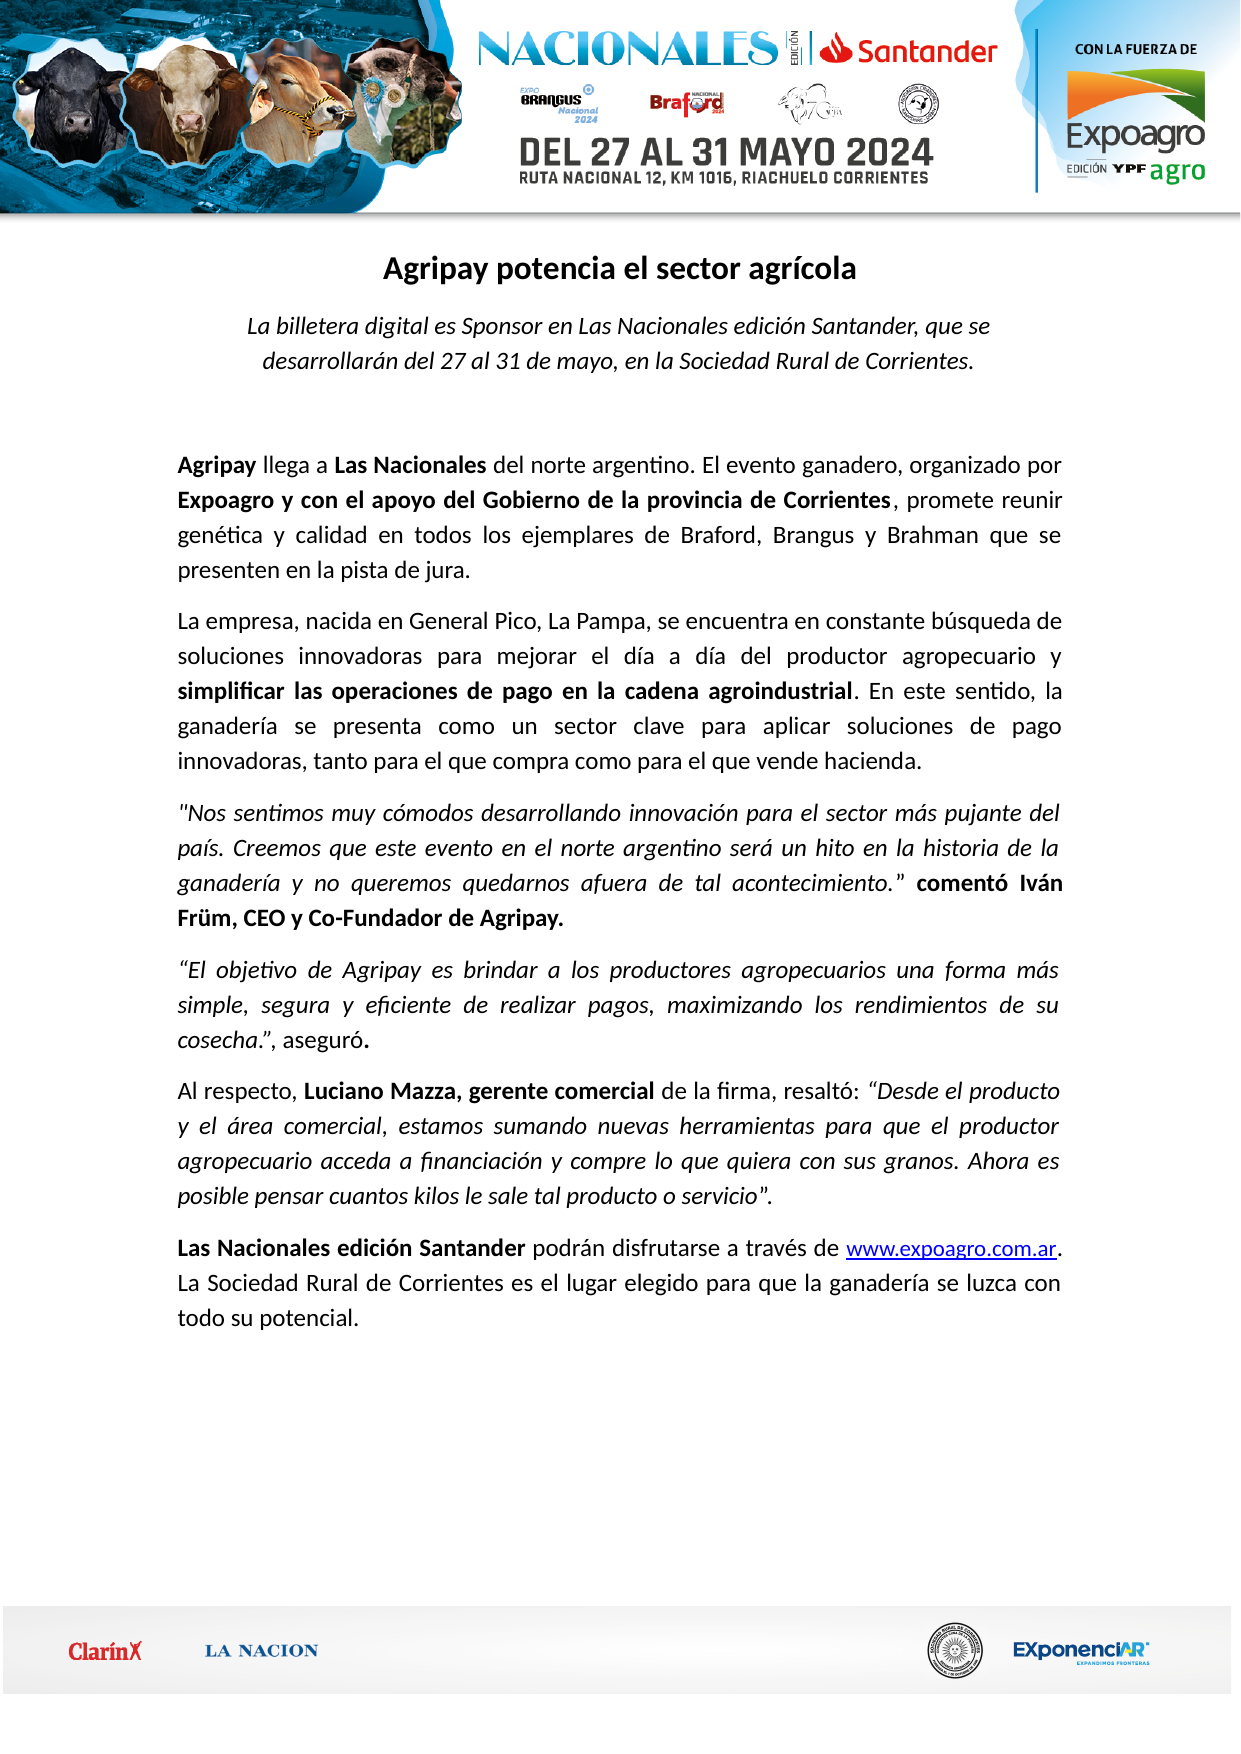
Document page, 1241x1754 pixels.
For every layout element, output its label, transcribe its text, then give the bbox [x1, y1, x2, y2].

text Agripay llega a Las Nacionales del norte argentino. El evento ganadero, organizado por Expoagro y con el apoyo del Gobierno de la provincia de Corrientes, promete reunir genética y calidad en todos los ejemplares de Braford, Brangus y Brahman que se presenten en la pista de jura. [177, 449, 1063, 584]
text Agripay potencia el sector agrícola [177, 243, 1063, 288]
text “El objetivo de Agripay es brindar a los productores agropecuarios una forma más simple, segura y eficiente de realizar pagos, maximizando los rendimientos de su cosecha.”, aseguró. [177, 954, 1063, 1054]
text La billetera digital es Sponsor en Las Nacionales edición Santander, que se desarrollarán del 27 al 31 de mayo, en la Sociedad Rural de Corrientes. [177, 311, 1063, 376]
text Al respecto, Luciano Mazza, gerente comercial de la firma, resaltó: “Desde el producto y el área comercial, estamos sumando nuevas herramientas para que el productor agropecuario acceda a financiación y compre lo que quiera con sus granos. Ahora es posible pensar cuantos kilos le sale tal producto o servicio”. [177, 1076, 1063, 1211]
text La empresa, nacida en General Pico, La Pampa, se encuentra en constante búsqueda de soluciones innovadoras para mejorar el día a día del productor agropecuario y simplificar las operaciones de pago en la cadena agroindustrial. En este sentido, la ganadería se presenta como un sector clave para aplicar soluciones de pago innovadoras, tanto para el que compra como para el que vende hacienda. [177, 606, 1063, 776]
text "Nos sentimos muy cómodos desarrollando innovación para el sector más pujante del país. Creemos que este evento en el norte argentino será un hito en la historia de la ganadería y no queremos quedarnos afuera de tal acontecimiento.” comentó Iván Früm, CEO y Co-Fundador de Agripay. [177, 797, 1063, 933]
text Las Nacionales edición Santander podrán disfrutarse a través de www.expoagro.com.ar. La Sociedad Rural de Corrientes es el lugar elegido para que la ganadería se luzca con todo su potencial. [177, 1232, 1063, 1333]
